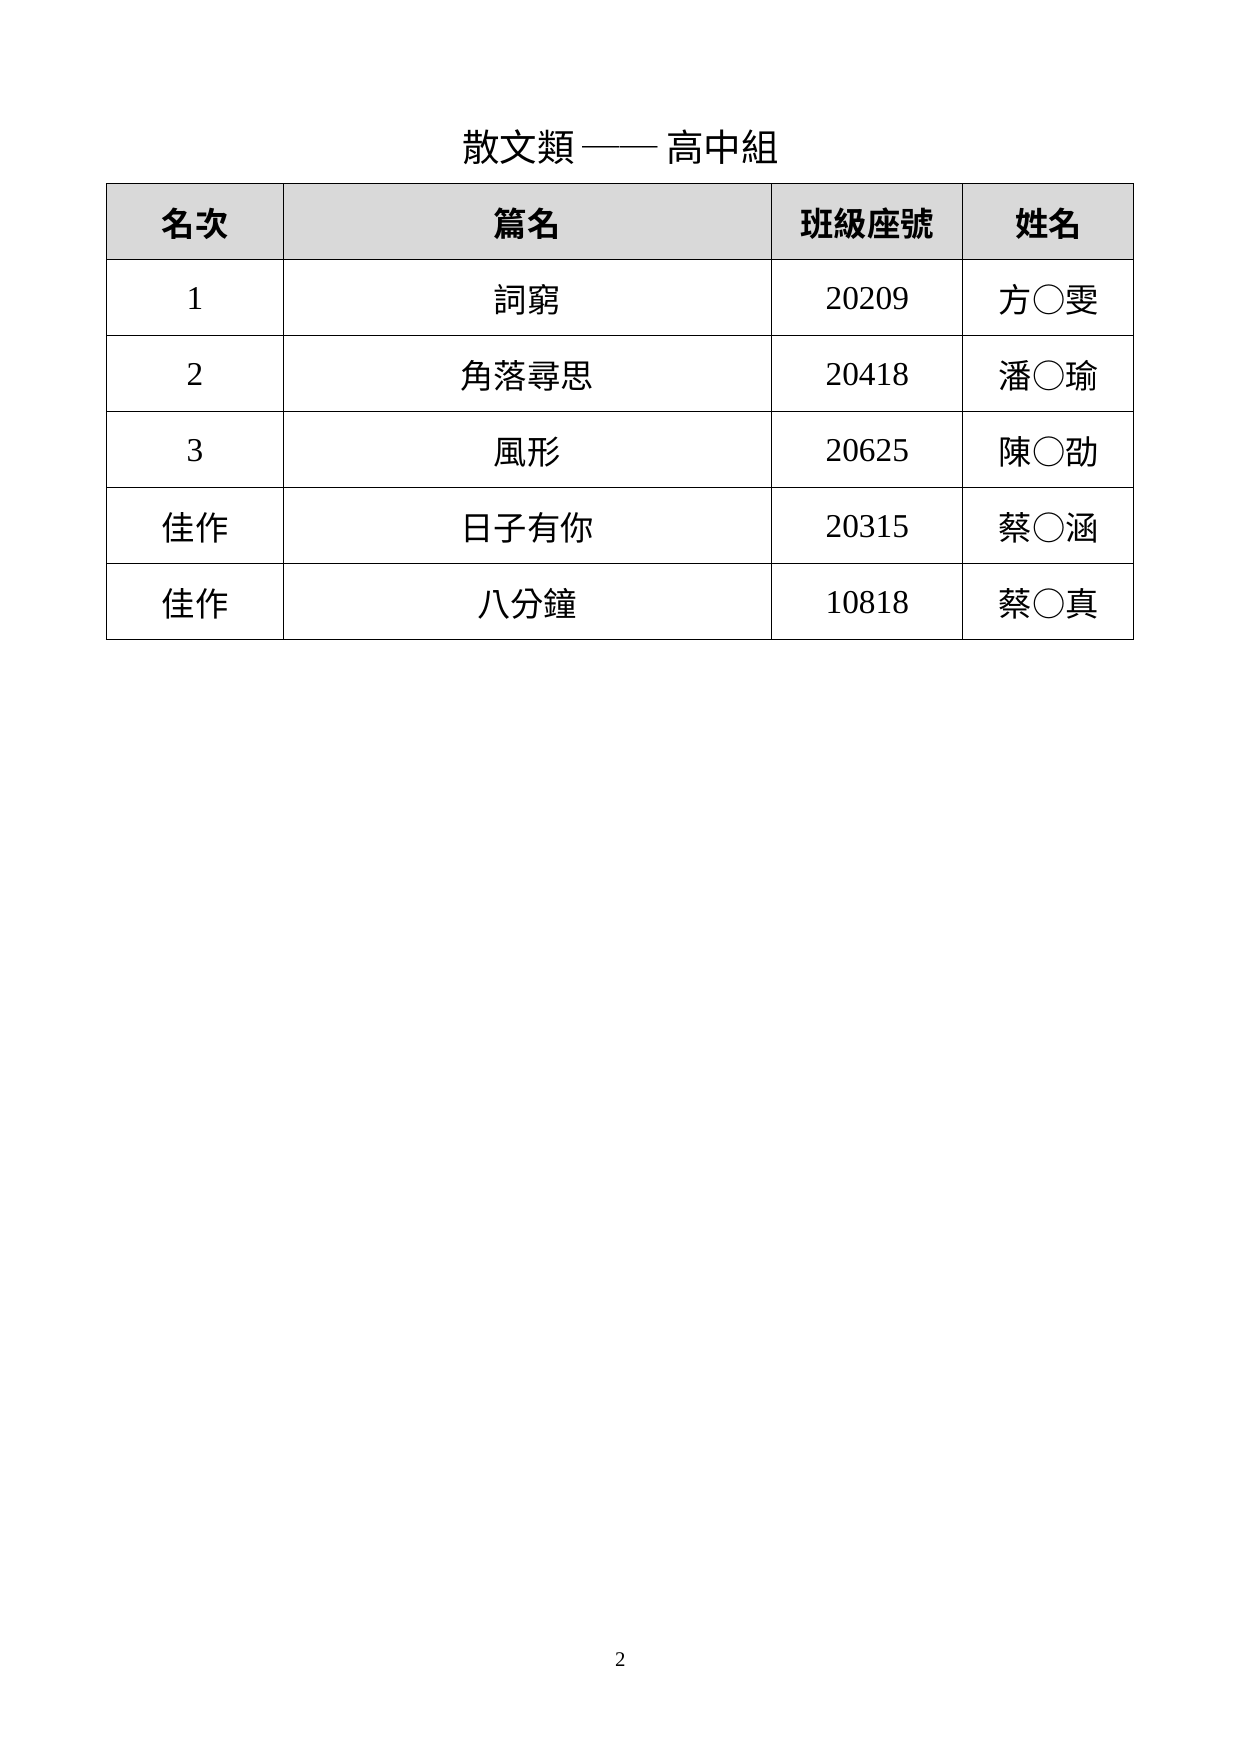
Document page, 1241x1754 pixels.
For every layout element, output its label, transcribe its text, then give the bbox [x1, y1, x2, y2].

table_cell 3 [107, 412, 283, 487]
text 散文類 ── 高中組 [106, 108, 1134, 183]
table_cell 蔡○真 [963, 564, 1133, 639]
table_cell 10818 [772, 564, 962, 639]
table_cell 八分鐘 [284, 564, 771, 639]
table_header 篇名 [284, 184, 771, 259]
table_cell 潘○瑜 [963, 336, 1133, 411]
table_header 班級座號 [772, 184, 962, 259]
table_cell 方○雯 [963, 260, 1133, 335]
table_cell 2 [107, 336, 283, 411]
table_cell 佳作 [107, 564, 283, 639]
table_cell 陳○劭 [963, 412, 1133, 487]
table_cell 20625 [772, 412, 962, 487]
table_cell 20209 [772, 260, 962, 335]
table_cell 風形 [284, 412, 771, 487]
table_cell 蔡○涵 [963, 488, 1133, 563]
table_cell 日子有你 [284, 488, 771, 563]
table_cell 詞窮 [284, 260, 771, 335]
table_header 名次 [107, 184, 283, 259]
table_cell 佳作 [107, 488, 283, 563]
table_cell 20418 [772, 336, 962, 411]
table_cell 角落尋思 [284, 336, 771, 411]
table_cell 20315 [772, 488, 962, 563]
table_cell 1 [107, 260, 283, 335]
table_header 姓名 [963, 184, 1133, 259]
